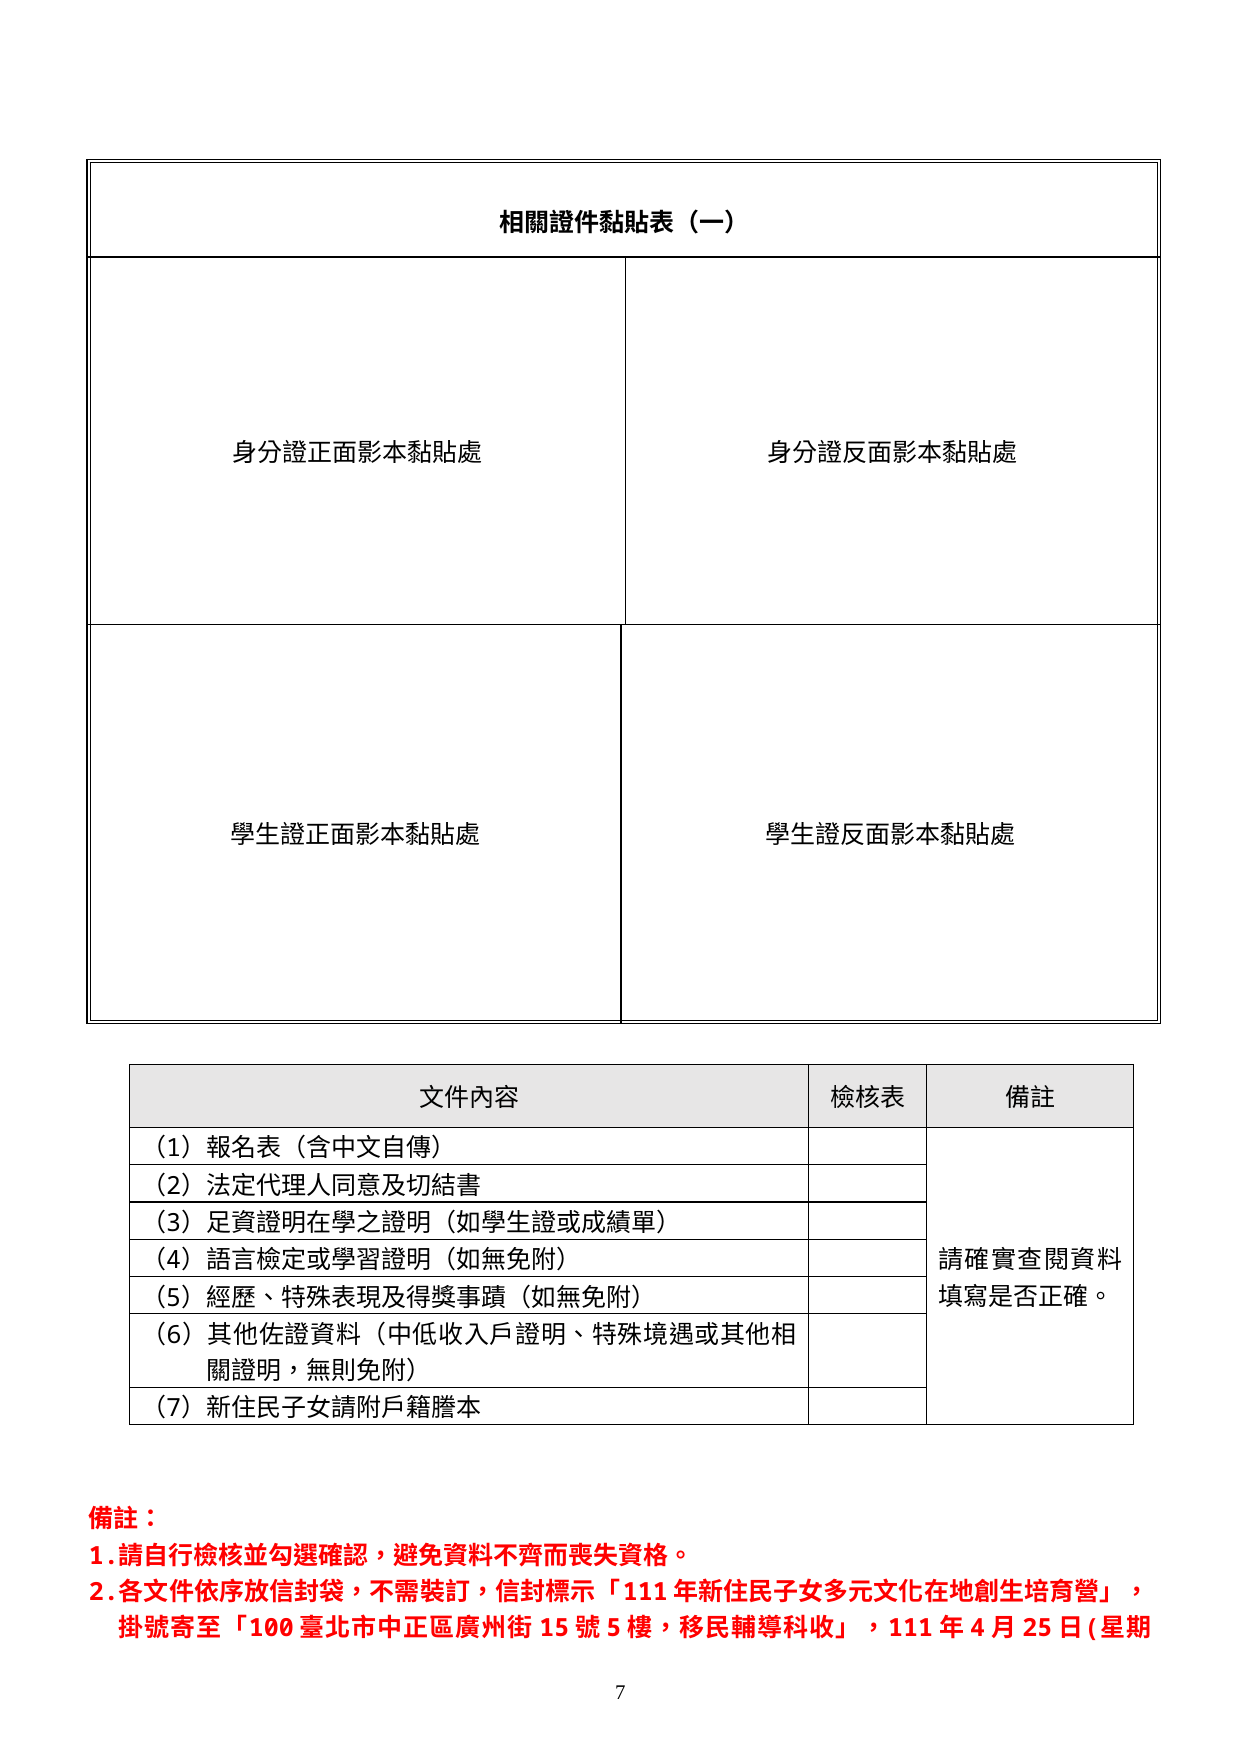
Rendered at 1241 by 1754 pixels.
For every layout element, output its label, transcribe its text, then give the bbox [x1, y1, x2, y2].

table_cell （4）語言檢定或學習證明（如無免附） [130, 1240, 808, 1276]
text 2.各文件依序放信封袋，不需裝訂，信封標示「111年新住民子女多元文化在地創生培育營」，掛號寄至「100臺北市中正區廣州街15號5樓，移民輔導科收」，111年4月25日(星期 [89, 1571, 1152, 1644]
table_cell 學生證反面影本黏貼處 [622, 625, 1157, 1019]
table_header 備註 [927, 1065, 1133, 1127]
table_cell （3）足資證明在學之證明（如學生證或成績單） [130, 1203, 808, 1239]
table_header 相關證件黏貼表（一） [91, 163, 1157, 256]
table_cell （7）新住民子女請附戶籍謄本 [130, 1388, 808, 1424]
table_cell （2）法定代理人同意及切結書 [130, 1165, 808, 1201]
table_cell 請確實查閱資料填寫是否正確。 [927, 1128, 1133, 1424]
table_cell [809, 1240, 926, 1276]
text 1.請自行檢核並勾選確認，避免資料不齊而喪失資格。 [89, 1535, 1152, 1571]
table_cell （5）經歷、特殊表現及得獎事蹟（如無免附） [130, 1277, 808, 1313]
table_cell （1）報名表（含中文自傳） [130, 1128, 808, 1164]
table_cell （6）其他佐證資料（中低收入戶證明、特殊境遇或其他相關證明，無則免附） [130, 1314, 808, 1387]
table_cell [809, 1277, 926, 1313]
table_cell [809, 1314, 926, 1387]
table_cell [809, 1203, 926, 1239]
table_cell 身分證正面影本黏貼處 [91, 258, 625, 624]
table_cell [809, 1165, 926, 1201]
table_header 文件內容 [130, 1065, 808, 1127]
table_cell [809, 1128, 926, 1164]
table_header 檢核表 [809, 1065, 926, 1127]
table_cell 學生證正面影本黏貼處 [91, 625, 620, 1019]
table_cell 身分證反面影本黏貼處 [626, 258, 1157, 624]
text 備註： [89, 1499, 1152, 1535]
table_cell [809, 1388, 926, 1424]
